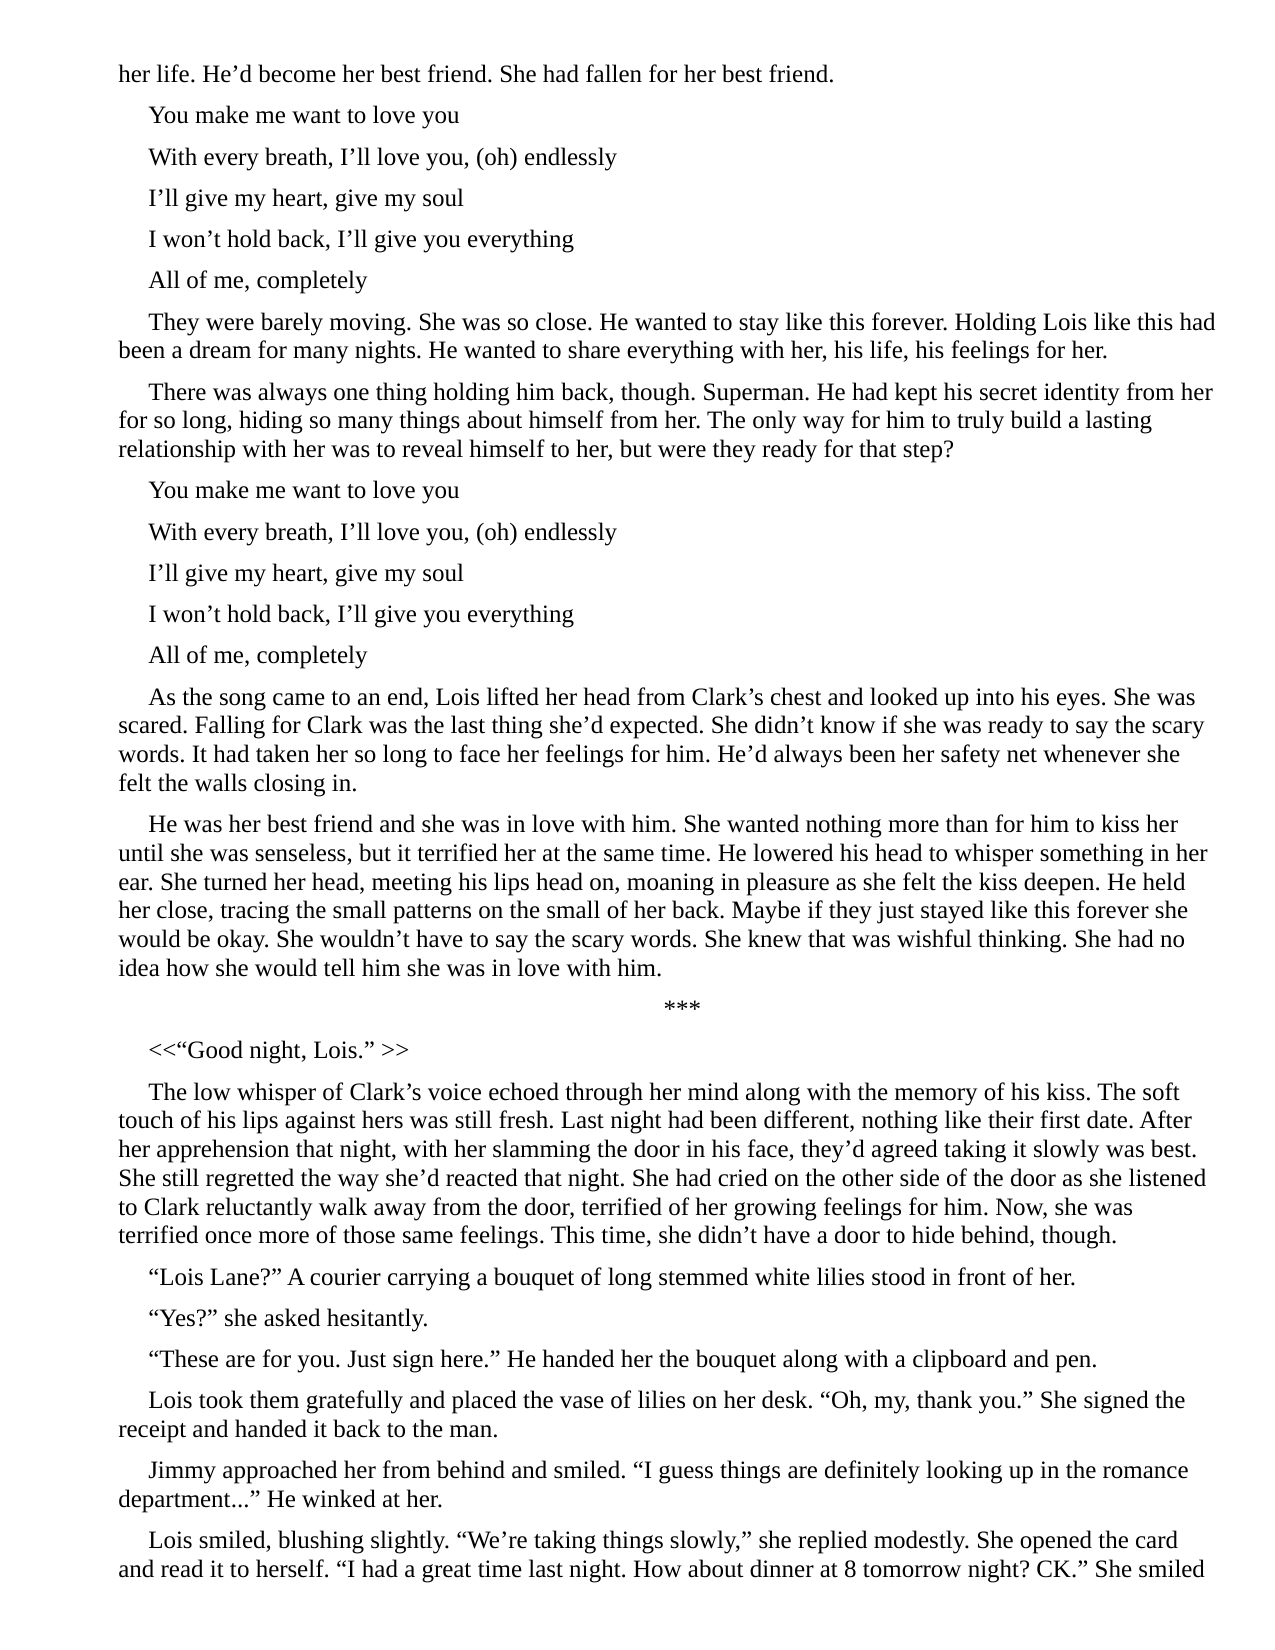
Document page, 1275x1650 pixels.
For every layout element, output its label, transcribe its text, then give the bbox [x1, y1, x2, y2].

text There was always one thing holding him back, though. Superman. He had kept his secret identity from her for so long, hiding so many things about himself from her. The only way for him to truly build a lasting relationship with her was to reveal himself to her, but were they ready for that step? [118, 377, 1216, 463]
text <<“Good night, Lois.” >> [118, 1035, 1216, 1064]
text All of me, completely [118, 640, 1216, 669]
text With every breath, I’ll love you, (oh) endlessly [118, 517, 1216, 545]
text They were barely moving. She was so close. He wanted to stay like this forever. Holding Lois like this had been a dream for many nights. He wanted to share everything with her, his life, his feelings for her. [118, 307, 1216, 364]
text I’ll give my heart, give my soul [118, 558, 1216, 587]
text You make me want to love you [118, 100, 1216, 129]
text “These are for you. Just sign here.” He handed her the bouquet along with a clipboard and pen. [118, 1344, 1216, 1373]
text With every breath, I’ll love you, (oh) endlessly [118, 142, 1216, 170]
text “Yes?” she asked hesitantly. [118, 1303, 1216, 1332]
text I’ll give my heart, give my soul [118, 183, 1216, 212]
text I won’t hold back, I’ll give you everything [118, 599, 1216, 628]
text her life. He’d become her best friend. She had fallen for her best friend. [118, 59, 1216, 88]
text He was her best friend and she was in love with him. She wanted nothing more than for him to kiss her until she was senseless, but it terrified her at the same time. He lowered his head to whisper something in her ear. She turned her head, meeting his lips head on, moaning in pleasure as she felt the kiss deepen. He held her close, tracing the small patterns on the small of her back. Maybe if they just stayed like this forever she would be okay. She wouldn’t have to say the scary words. She knew that was wishful thinking. She had no idea how she would tell him she was in love with him. [118, 809, 1216, 982]
text Lois smiled, blushing slightly. “We’re taking things slowly,” she replied modestly. She opened the card and read it to herself. “I had a great time last night. How about dinner at 8 tomorrow night? CK.” She smiled [118, 1525, 1216, 1583]
text “Lois Lane?” A courier carrying a bouquet of long stemmed white lilies stood in front of her. [118, 1262, 1216, 1290]
text As the song came to an end, Lois lifted her head from Clark’s chest and looked up into his eyes. She was scared. Falling for Clark was the last thing she’d expected. She didn’t know if she was ready to say the scary words. It had taken her so long to face her feelings for him. He’d always been her safety net whenever she felt the walls closing in. [118, 682, 1216, 797]
text The low whisper of Clark’s voice echoed through her mind along with the memory of his kiss. The soft touch of his lips against hers was still fresh. Last night had been different, nothing like their first date. After her apprehension that night, with her slamming the door in his face, they’d agreed taking it slowly was best. She still regretted the way she’d reacted that night. She had cried on the other side of the door as she listened to Clark reluctantly walk away from the door, terrified of her growing feelings for him. Now, she was terrified once more of those same feelings. This time, she didn’t have a door to hide behind, though. [118, 1077, 1216, 1249]
text Lois took them gratefully and placed the vase of lilies on her desk. “Oh, my, thank you.” She signed the receipt and handed it back to the man. [118, 1385, 1216, 1443]
text I won’t hold back, I’ll give you everything [118, 224, 1216, 253]
text Jimmy approached her from behind and smiled. “I guess things are definitely looking up in the romance department...” He winked at her. [118, 1455, 1216, 1513]
text *** [118, 994, 1216, 1023]
text You make me want to love you [118, 475, 1216, 504]
text All of me, completely [118, 265, 1216, 294]
